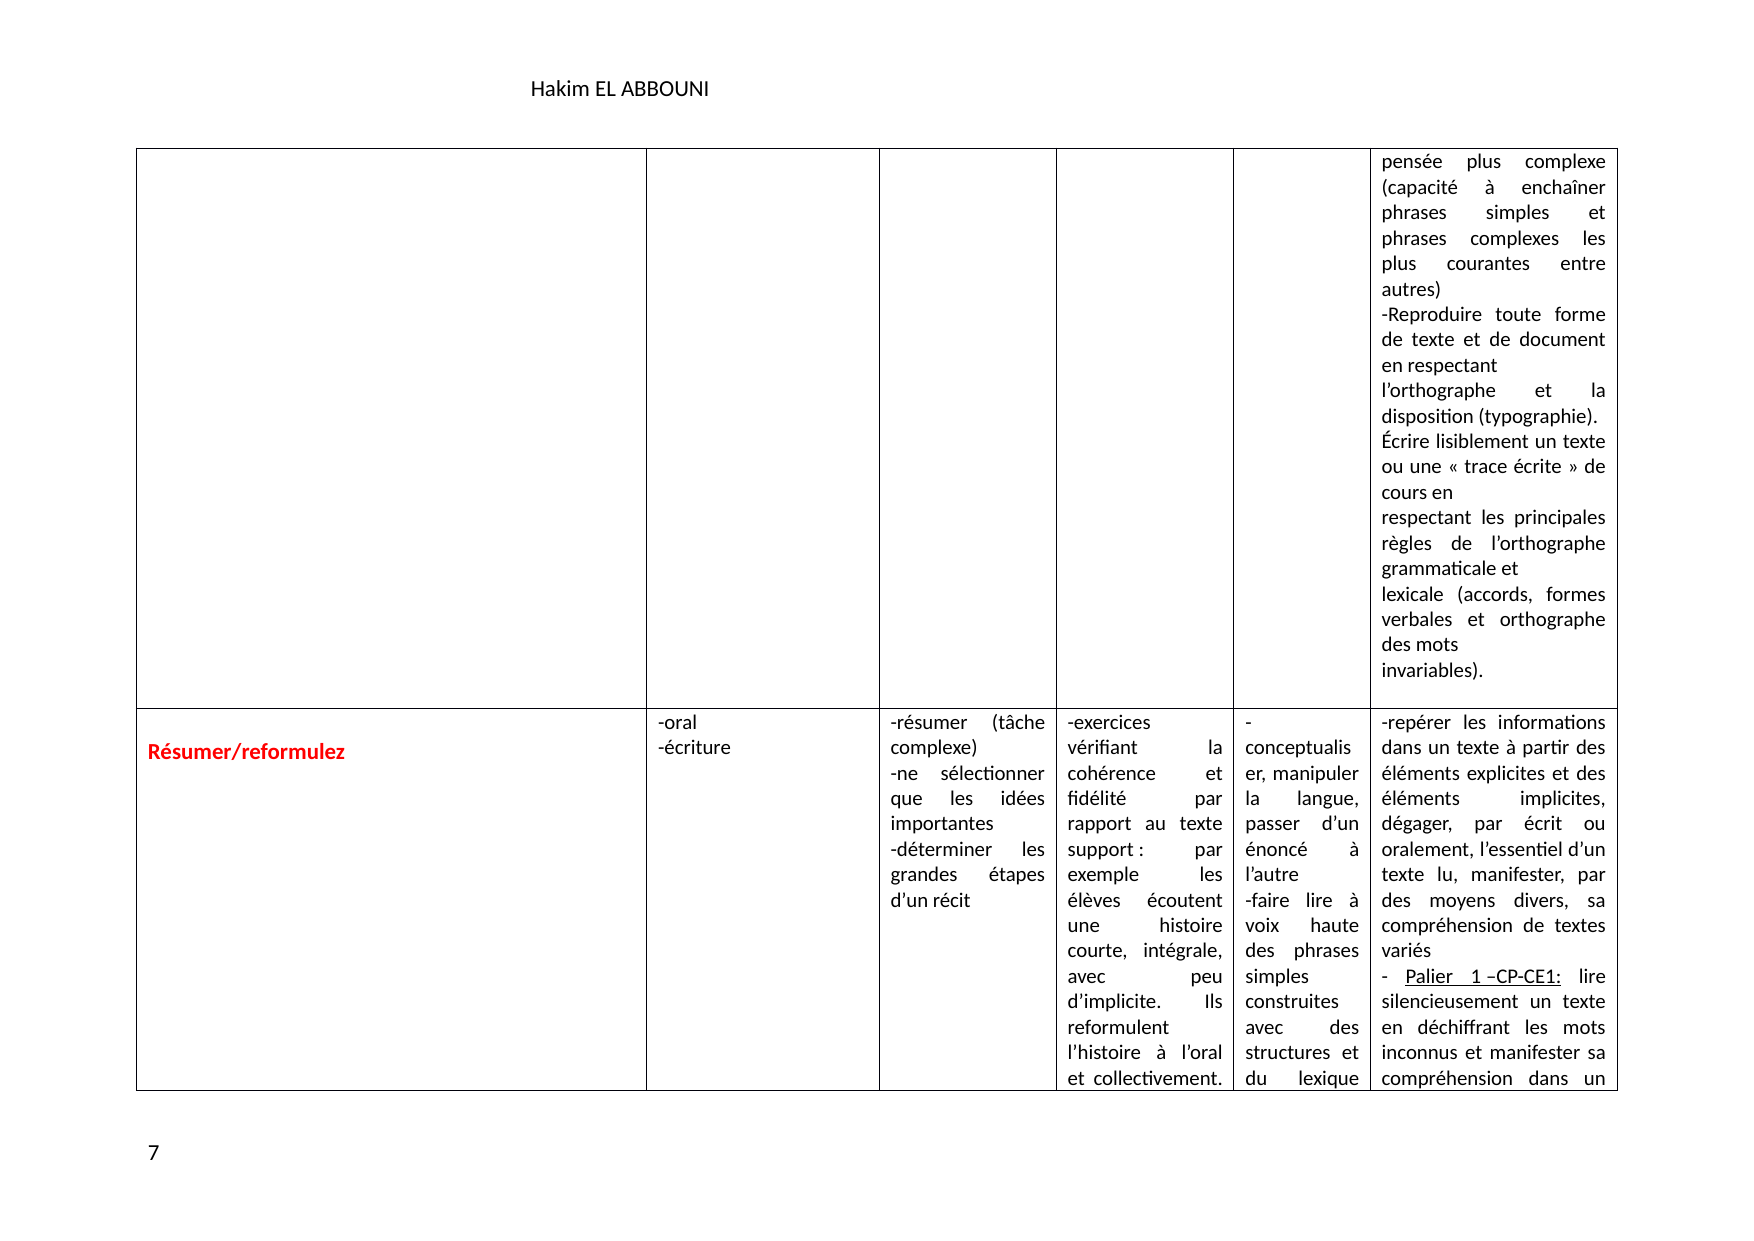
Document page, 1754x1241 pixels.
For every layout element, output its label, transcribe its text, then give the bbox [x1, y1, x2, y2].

table_cell [137, 149, 646, 708]
table_cell pensée plus complexe (capacité à enchaîner phrases simples et phrases complexes les plus courantes entre autres) -Reproduire toute forme de texte et de document en respectant l’orthographe et la disposition (typographie). Écrire lisiblement un texte ou une « trace écrite » de cours en respectant les principales règles de l’orthographe grammaticale et lexicale (accords, formes verbales et orthographe des mots invariables). [1371, 149, 1617, 708]
table_cell Résumer/reformulez [137, 709, 646, 1090]
table_cell [647, 149, 879, 708]
table_cell [1057, 149, 1233, 708]
table_cell -résumer (tâche complexe) -ne sélectionner que les idées importantes -déterminer les grandes étapes d’un récit [880, 709, 1056, 1090]
table_cell -oral -écriture [647, 709, 879, 1090]
table_cell -conceptualiser, manipuler la langue, passer d’un énoncé à l’autre -faire lire à voix haute des phrases simples construites avec des structures et du lexique [1234, 709, 1370, 1090]
table_cell [880, 149, 1056, 708]
table_cell -exercices vérifiant la cohérence et fidélité par rapport au texte support : par exemple les élèves écoutent une histoire courte, intégrale, avec peu d’implicite. Ils reformulent l’histoire à l’oral et collectivement. [1057, 709, 1233, 1090]
table_cell [1234, 149, 1370, 708]
table_cell -repérer les informations dans un texte à partir des éléments explicites et des éléments implicites, dégager, par écrit ou oralement, l’essentiel d’un texte lu, manifester, par des moyens divers, sa compréhension de textes variés - Palier 1 –CP-CE1: lire silencieusement un texte en déchiffrant les mots inconnus et manifester sa compréhension dans un [1371, 709, 1617, 1090]
